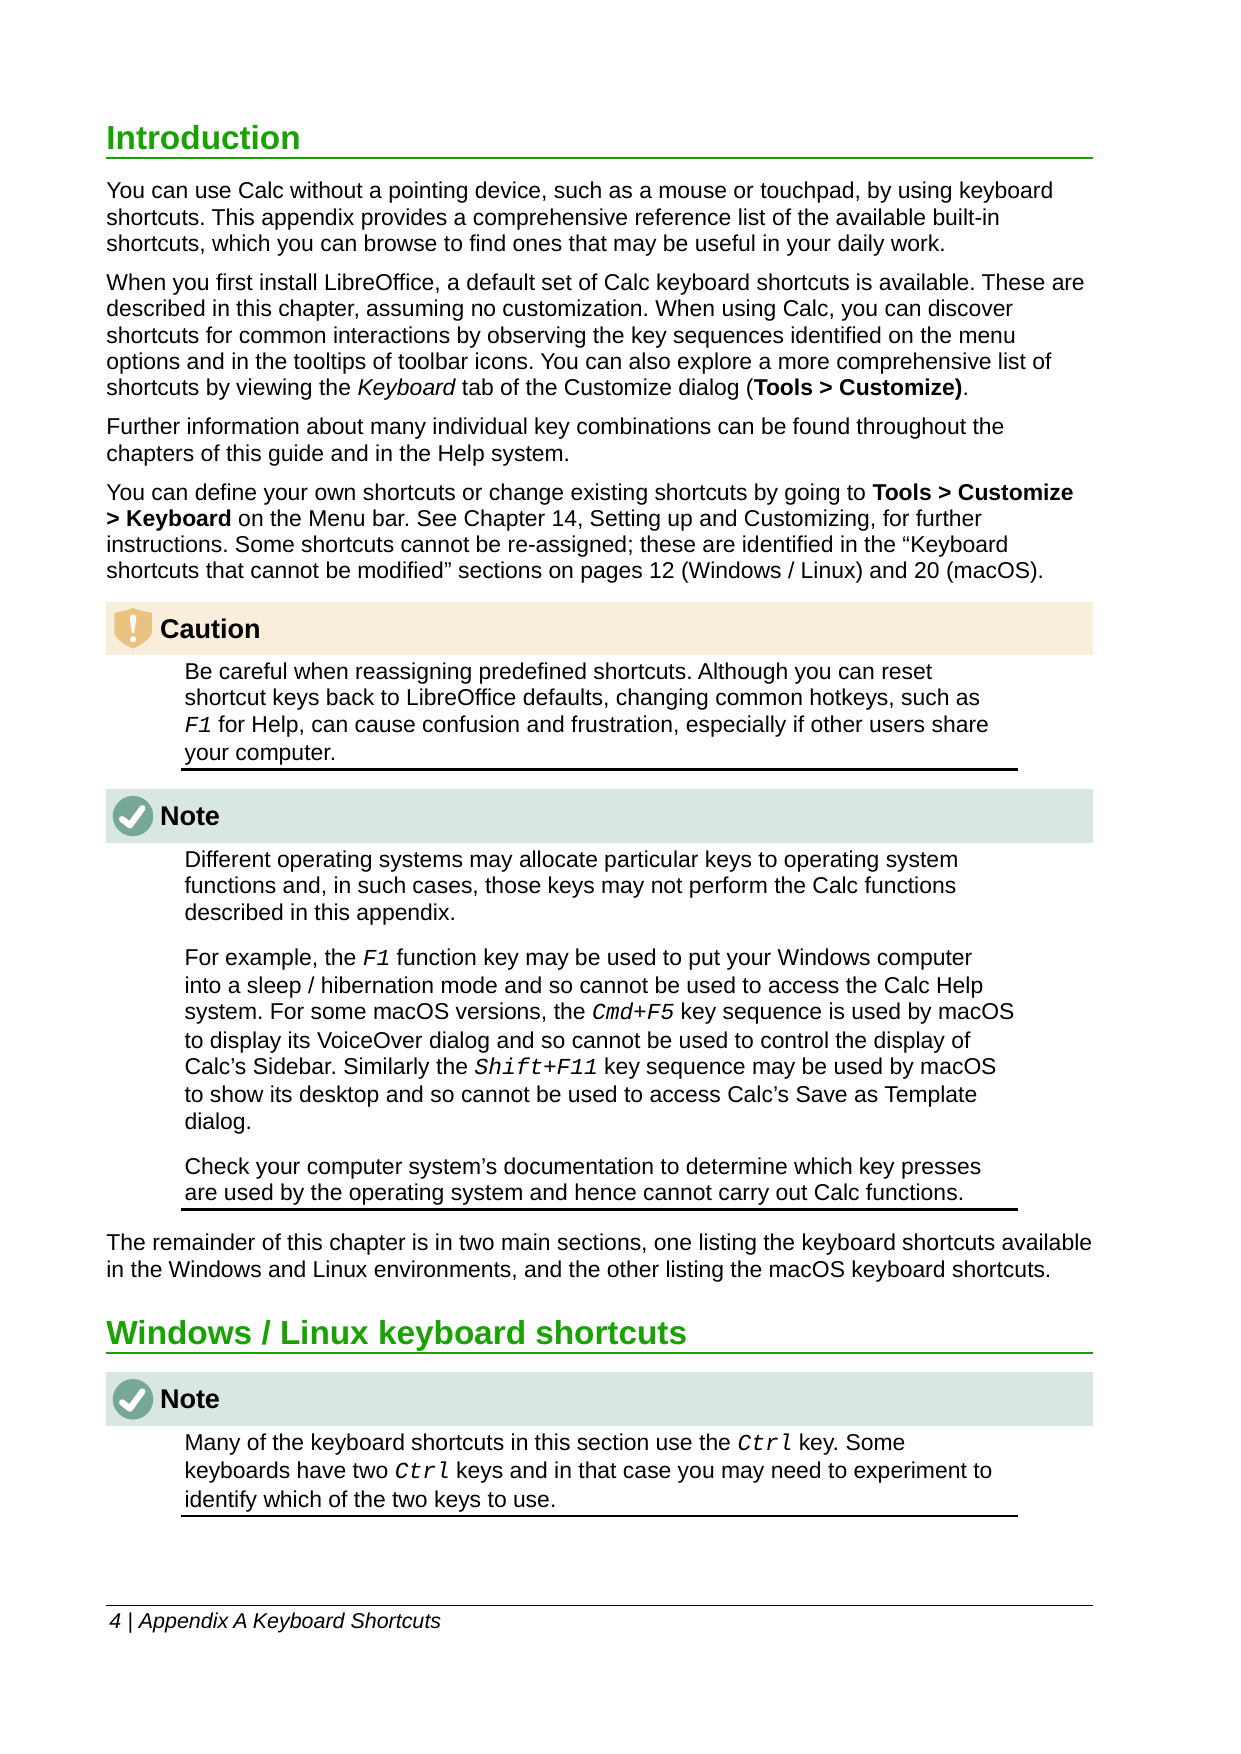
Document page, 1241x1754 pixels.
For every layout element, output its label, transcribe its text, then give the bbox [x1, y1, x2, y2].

text Different operating systems may allocate particular keys to operating system functions and, in such cases, those keys may not perform the Calc functions described in this appendix. [181, 843, 1018, 925]
text For example, the F1 function key may be used to put your Windows computer into a sleep / hibernation mode and so cannot be used to access the Calc Help system. For some macOS versions, the Cmd+F5 key sequence is used by macOS to display its VoiceOver dialog and so cannot be used to control the display of Calc’s Sidebar. Similarly the Shift+F11 key sequence may be used by macOS to show its desktop and so cannot be used to access Calc’s Save as Template dialog. [181, 941, 1018, 1134]
subtitle Note [106, 789, 1093, 843]
text Be careful when reassigning predefined shortcuts. Although you can reset shortcut keys back to LibreOffice defaults, changing common hotkeys, such as F1 for Help, can cause confusion and frustration, especially if other users share your computer. [181, 655, 1018, 768]
subtitle Introduction [106, 118, 1093, 157]
text Further information about many individual key combinations can be found throughout the chapters of this guide and in the Help system. [106, 413, 1093, 466]
text Check your computer system’s documentation to determine which key presses are used by the operating system and hence cannot carry out Calc functions. [181, 1150, 1018, 1208]
subtitle Windows / Linux keyboard shortcuts [106, 1313, 1093, 1352]
text You can use Calc without a pointing device, such as a mouse or touchpad, by using keyboard shortcuts. This appendix provides a comprehensive reference list of the available built-in shortcuts, which you can browse to find ones that may be useful in your daily work. [106, 177, 1093, 256]
subtitle Note [106, 1372, 1093, 1426]
text When you first install LibreOffice, a default set of Calc keyboard shortcuts is available. These are described in this chapter, assuming no customization. When using Calc, you can discover shortcuts for common interactions by observing the key sequences identified on the menu options and in the tooltips of toolbar icons. You can also explore a more comprehensive list of shortcuts by viewing the Keyboard tab of the Customize dialog (Tools > Customize). [106, 269, 1093, 401]
text Many of the keyboard shortcuts in this section use the Ctrl key. Some keyboards have two Ctrl keys and in that case you may need to experiment to identify which of the two keys to use. [181, 1426, 1018, 1515]
text You can define your own shortcuts or change existing shortcuts by going to Tools > Customize > Keyboard on the Menu bar. See Chapter 14, Setting up and Customizing, for further instructions. Some shortcuts cannot be re-assigned; these are identified in the “Keyboard shortcuts that cannot be modified” sections on pages 12 (Windows / Linux) and 20 (macOS). [106, 478, 1093, 584]
text The remainder of this chapter is in two main sections, one listing the keyboard shortcuts available in the Windows and Linux environments, and the other listing the macOS keyboard shortcuts. [106, 1229, 1093, 1282]
subtitle Caution [106, 602, 1093, 655]
